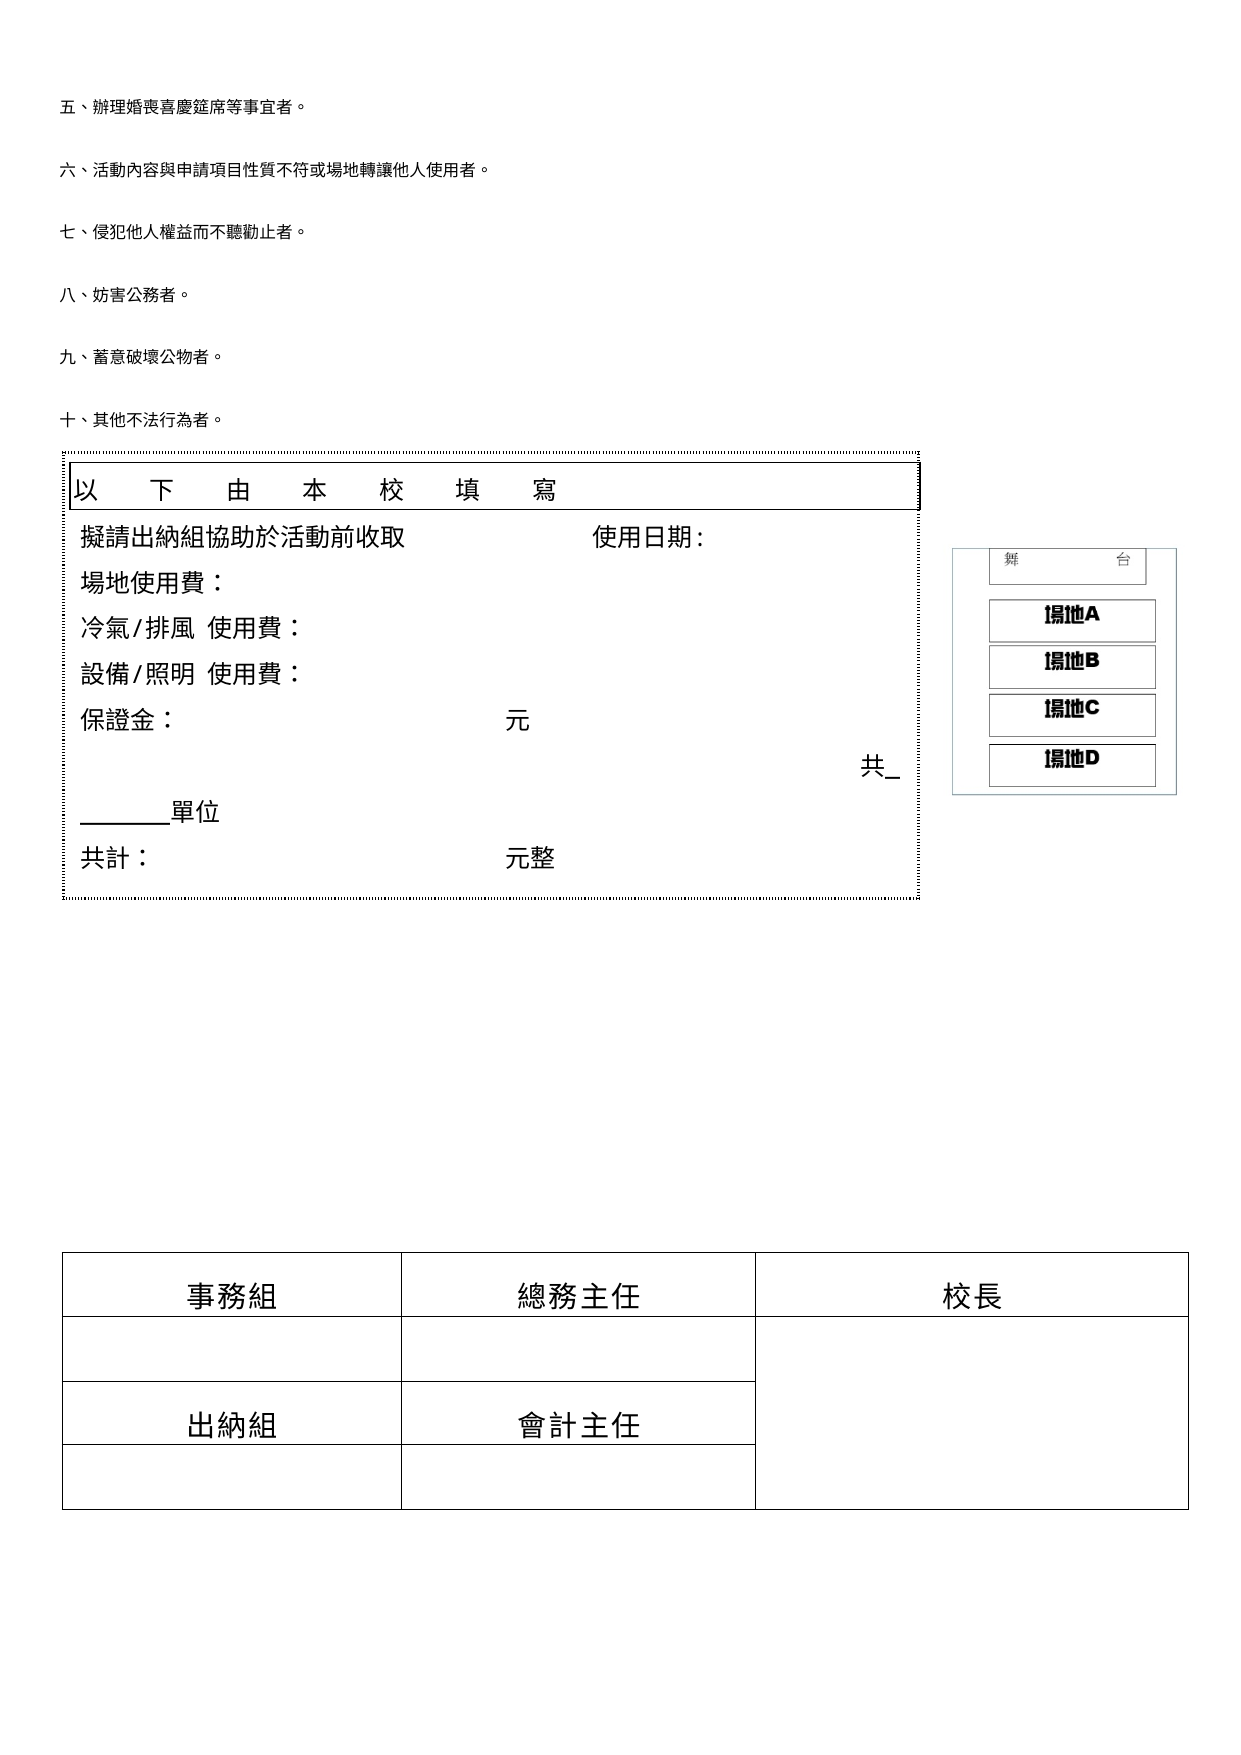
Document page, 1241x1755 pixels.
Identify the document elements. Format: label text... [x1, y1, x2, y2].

table_cell [402, 1317, 755, 1381]
text 場地使用費： [80, 555, 902, 601]
text 冷氣/排風 使用費： [80, 601, 902, 647]
table_header 事務組 [63, 1253, 401, 1316]
table_cell [402, 1445, 755, 1509]
text 五、辦理婚喪喜慶筵席等事宜者。 [59, 64, 1181, 127]
text 六、活動內容與申請項目性質不符或場地轉讓他人使用者。 [59, 127, 1181, 189]
text 八、妨害公務者。 [59, 252, 1181, 314]
text 十、其他不法行為者。 [59, 377, 1181, 439]
table_cell [63, 1317, 401, 1381]
table_header 以下由本校填寫 [71, 463, 919, 508]
text ＊保證金俟活動結束，無待解決事項後退還。 [80, 876, 902, 889]
text 七、侵犯他人權益而不聽勸止者。 [59, 189, 1181, 252]
table_cell [63, 1445, 401, 1509]
table_cell 出納組 [63, 1382, 401, 1444]
text 擬請出納組協助於活動前收取 使用日期: [80, 510, 902, 555]
text 設備/照明 使用費： [80, 647, 902, 693]
text 共計： 元整 [80, 830, 902, 876]
text 九、蓄意破壞公物者。 [59, 314, 1181, 377]
table_cell 會計主任 [402, 1382, 755, 1444]
text 共_______單位 [80, 739, 902, 830]
table_header 總務主任 [402, 1253, 755, 1316]
text 保證金： 元 [80, 693, 902, 739]
table_cell [756, 1317, 1188, 1509]
table_header 校長 [756, 1253, 1188, 1316]
